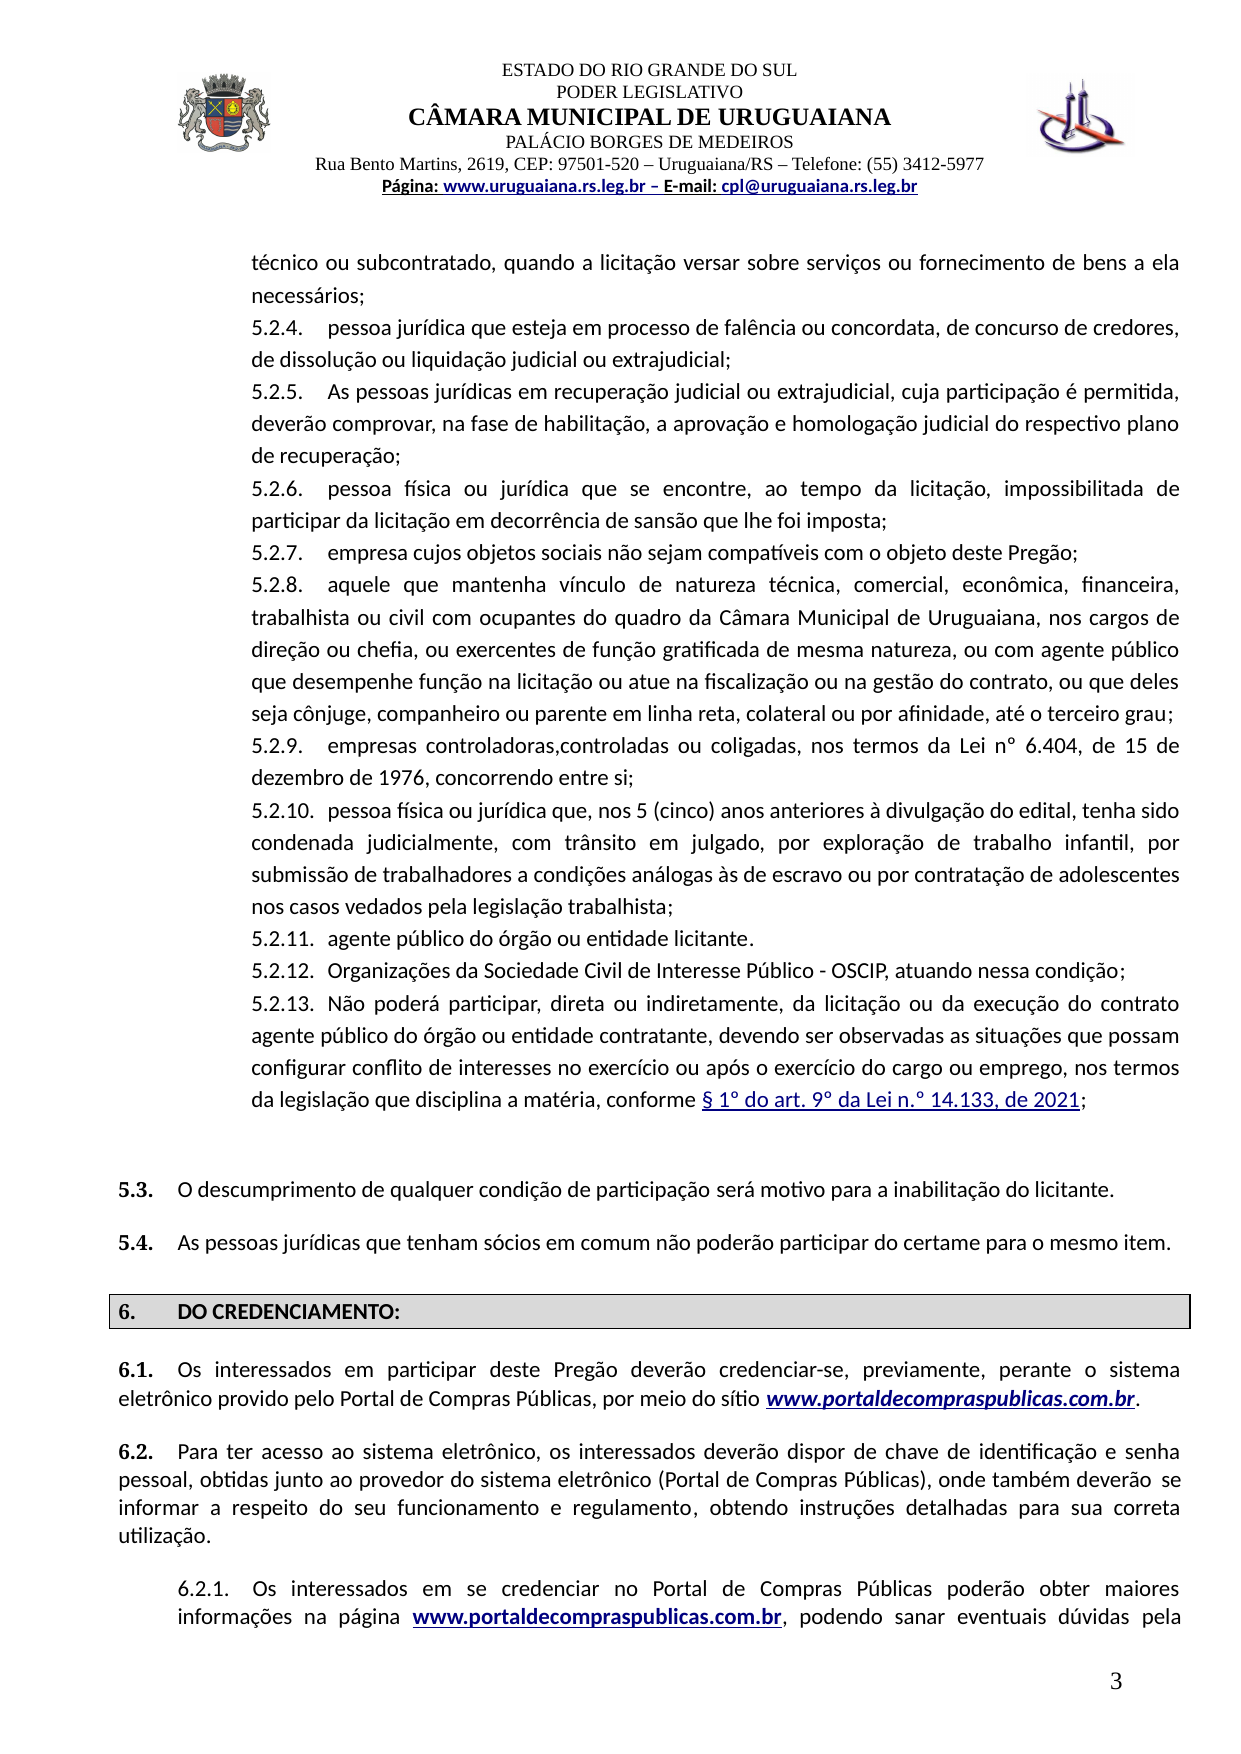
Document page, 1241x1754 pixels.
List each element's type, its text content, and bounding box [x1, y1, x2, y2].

list técnico ou subcontratado, quando a licitação versar sobre serviços ou fornecimento de bens a ela necessários; [251, 248, 1181, 309]
list As pessoas jurídicas que tenham sócios em comum não poderão participar do certame para o mesmo item. [118, 1228, 1181, 1257]
picture [177, 72, 272, 153]
list pessoa física ou jurídica que se encontre, ao tempo da licitação, impossibilitada de participar da licitação em decorrência de sansão que lhe foi imposta; [251, 474, 1181, 534]
list Organizações da Sociedade Civil de Interesse Público - OSCIP, atuando nessa condição; [251, 957, 1181, 985]
list As pessoas jurídicas em recuperação judicial ou extrajudicial, cuja participação é permitida, deverão comprovar, na fase de habilitação, a aprovação e homologação judicial do respectivo plano de recuperação; [251, 377, 1181, 470]
list Os interessados em participar deste Pregão deverão credenciar-se, previamente, perante o sistema eletrônico provido pelo Portal de Compras Públicas, por meio do sítio www.portaldecompraspublicas.com.br. [118, 1356, 1181, 1412]
list empresas controladoras,controladas ou coligadas, nos termos da Lei nº 6.404, de 15 de dezembro de 1976, concorrendo entre si; [251, 731, 1181, 792]
list Os interessados em se credenciar no Portal de Compras Públicas poderão obter maiores informações na página www.portaldecompraspublicas.com.br, podendo sanar eventuais dúvidas pela [177, 1574, 1181, 1631]
list agente público do órgão ou entidade licitante. [251, 924, 1181, 952]
list Para ter acesso ao sistema eletrônico, os interessados deverão dispor de chave de identificação e senha pessoal, obtidas junto ao provedor do sistema eletrônico (Portal de Compras Públicas), onde também deverão se informar a respeito do seu funcionamento e regulamento, obtendo instruções detalhadas para sua correta utilização. [118, 1437, 1181, 1549]
list O descumprimento de qualquer condição de participação será motivo para a inabilitação do licitante. [118, 1175, 1181, 1203]
list pessoa física ou jurídica que, nos 5 (cinco) anos anteriores à divulgação do edital, tenha sido condenada judicialmente, com trânsito em julgado, por exploração de trabalho infantil, por submissão de trabalhadores a condições análogas às de escravo ou por contratação de adolescentes nos casos vedados pela legislação trabalhista; [251, 796, 1181, 920]
list aquele que mantenha vínculo de natureza técnica, comercial, econômica, financeira, trabalhista ou civil com ocupantes do quadro da Câmara Municipal de Uruguaiana, nos cargos de direção ou chefia, ou exercentes de função gratificada de mesma natureza, ou com agente público que desempenhe função na licitação ou atue na fiscalização ou na gestão do contrato, ou que deles seja cônjuge, companheiro ou parente em linha reta, colateral ou por afinidade, até o terceiro grau; [251, 570, 1181, 727]
subtitle DO CREDENCIAMENTO: [110, 1295, 1189, 1328]
list Não poderá participar, direta ou indiretamente, da licitação ou da execução do contrato agente público do órgão ou entidade contratante, devendo ser observadas as situações que possam configurar conflito de interesses no exercício ou após o exercício do cargo ou emprego, nos termos da legislação que disciplina a matéria, conforme § 1º do art. 9º da Lei n.º 14.133, de 2021; [251, 989, 1181, 1113]
list pessoa jurídica que esteja em processo de falência ou concordata, de concurso de credores, de dissolução ou liquidação judicial ou extrajudicial; [251, 313, 1181, 373]
list empresa cujos objetos sociais não sejam compatíveis com o objeto deste Pregão; [251, 538, 1181, 566]
picture [1025, 73, 1135, 157]
